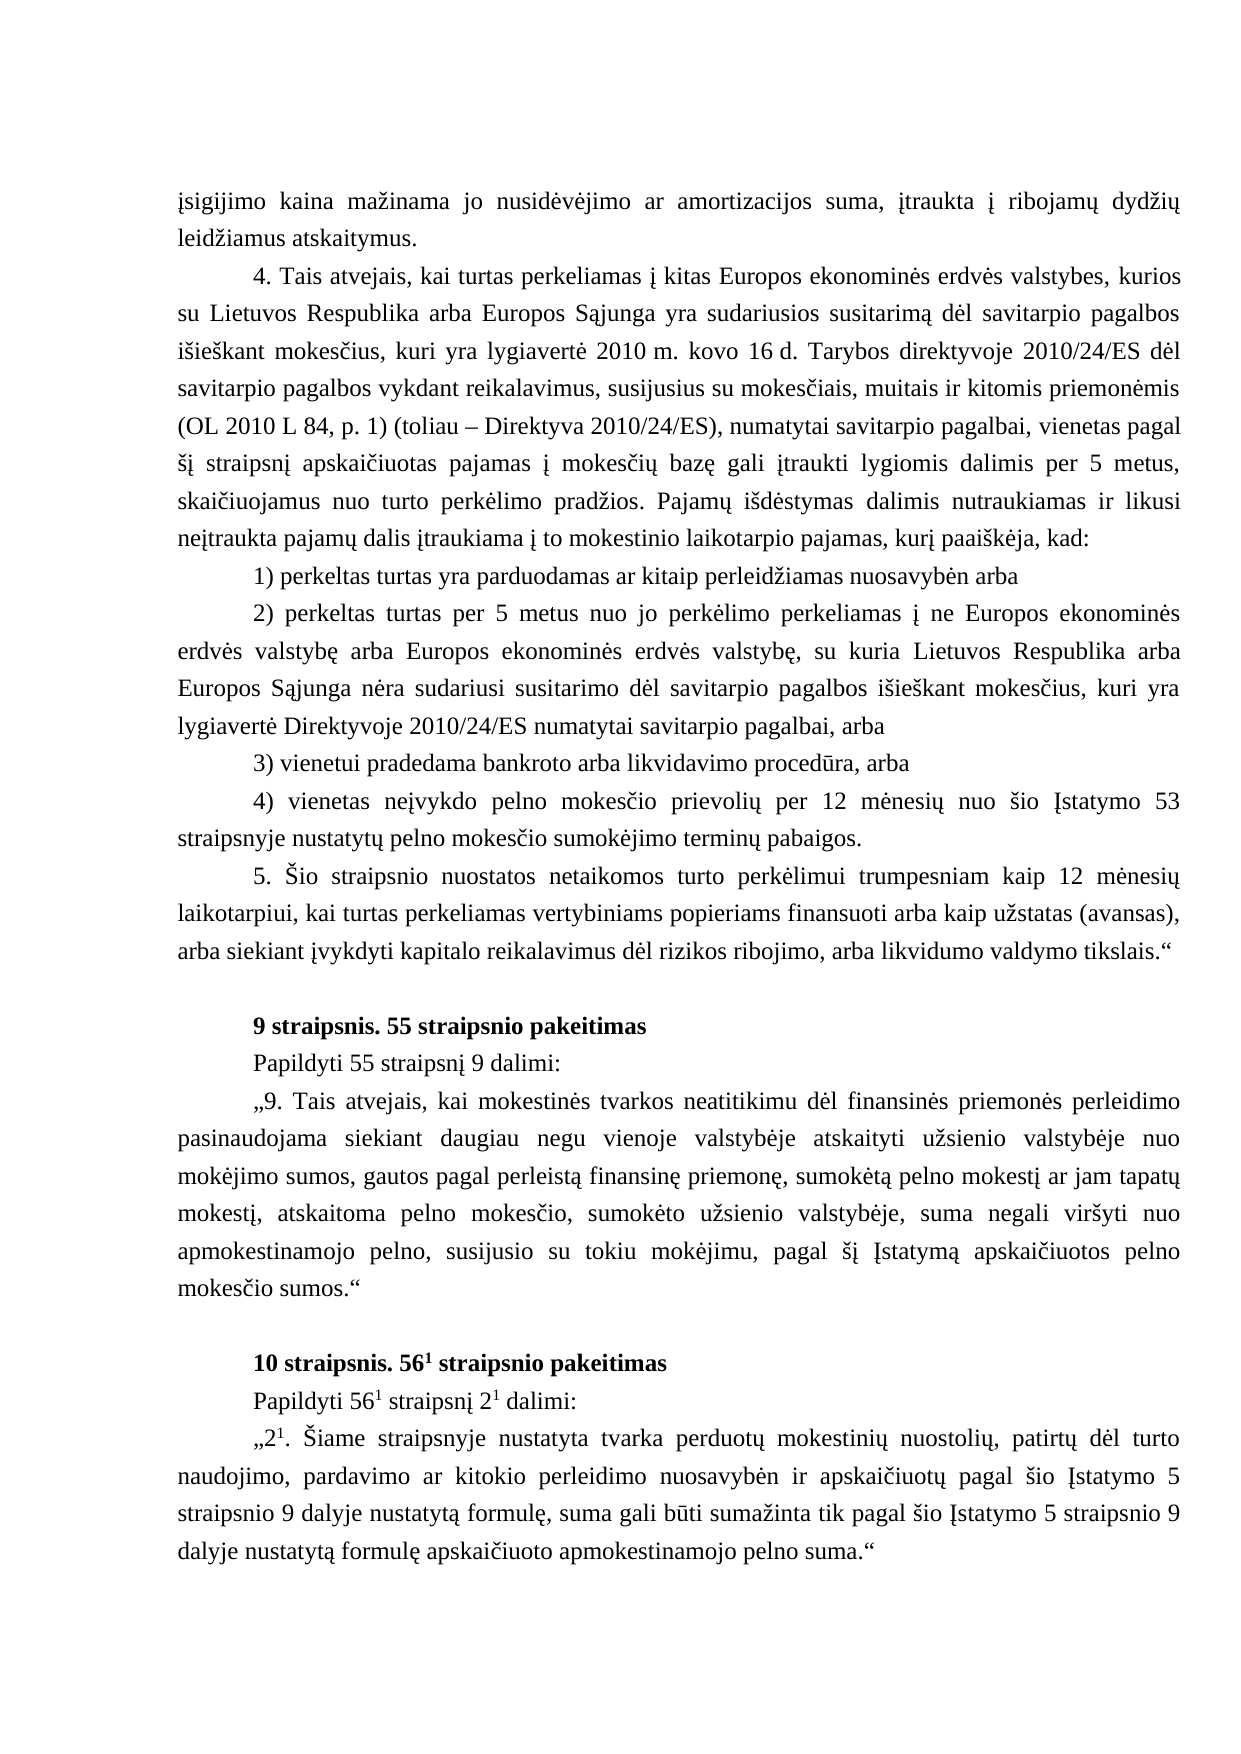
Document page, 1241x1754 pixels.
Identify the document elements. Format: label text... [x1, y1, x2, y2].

text „21. Šiame straipsnyje nustatyta tvarka perduotų mokestinių nuostolių, patirtų dėl turto naudojimo, pardavimo ar kitokio perleidimo nuosavybėn ir apskaičiuotų pagal šio Įstatymo 5 straipsnio 9 dalyje nustatytą formulę, suma gali būti sumažinta tik pagal šio Įstatymo 5 straipsnio 9 dalyje nustatytą formulę apskaičiuoto apmokestinamojo pelno suma.“ [177, 1415, 1181, 1565]
text 4. Tais atvejais, kai turtas perkeliamas į kitas Europos ekonominės erdvės valstybes, kurios su Lietuvos Respublika arba Europos Sąjunga yra sudariusios susitarimą dėl savitarpio pagalbos išieškant mokesčius, kuri yra lygiavertė 2010 m. kovo 16 d. Tarybos direktyvoje 2010/24/ES dėl savitarpio pagalbos vykdant reikalavimus, susijusius su mokesčiais, muitais ir kitomis priemonėmis (OL 2010 L 84, p. 1) (toliau – Direktyva 2010/24/ES), numatytai savitarpio pagalbai, vienetas pagal šį straipsnį apskaičiuotas pajamas į mokesčių bazę gali įtraukti lygiomis dalimis per 5 metus, skaičiuojamus nuo turto perkėlimo pradžios. Pajamų išdėstymas dalimis nutraukiamas ir likusi neįtraukta pajamų dalis įtraukiama į to mokestinio laikotarpio pajamas, kurį paaiškėja, kad: [177, 252, 1181, 552]
text 9 straipsnis. 55 straipsnio pakeitimas [177, 1002, 1181, 1040]
text 10 straipsnis. 561 straipsnio pakeitimas [177, 1340, 1181, 1377]
text Papildyti 55 straipsnį 9 dalimi: [177, 1040, 1181, 1077]
text 3) vienetui pradedama bankroto arba likvidavimo procedūra, arba [177, 740, 1181, 777]
text 1) perkeltas turtas yra parduodamas ar kitaip perleidžiamas nuosavybėn arba [177, 552, 1181, 590]
text 4) vienetas neįvykdo pelno mokesčio prievolių per 12 mėnesių nuo šio Įstatymo 53 straipsnyje nustatytų pelno mokesčio sumokėjimo terminų pabaigos. [177, 777, 1181, 852]
text 2) perkeltas turtas per 5 metus nuo jo perkėlimo perkeliamas į ne Europos ekonominės erdvės valstybę arba Europos ekonominės erdvės valstybę, su kuria Lietuvos Respublika arba Europos Sąjunga nėra sudariusi susitarimo dėl savitarpio pagalbos išieškant mokesčius, kuri yra lygiavertė Direktyvoje 2010/24/ES numatytai savitarpio pagalbai, arba [177, 590, 1181, 740]
text Papildyti 561 straipsnį 21 dalimi: [177, 1377, 1181, 1415]
text 5. Šio straipsnio nuostatos netaikomos turto perkėlimui trumpesniam kaip 12 mėnesių laikotarpiui, kai turtas perkeliamas vertybiniams popieriams finansuoti arba kaip užstatas (avansas), arba siekiant įvykdyti kapitalo reikalavimus dėl rizikos ribojimo, arba likvidumo valdymo tikslais.“ [177, 852, 1181, 965]
text įsigijimo kaina mažinama jo nusidėvėjimo ar amortizacijos suma, įtraukta į ribojamų dydžių leidžiamus atskaitymus. [177, 177, 1181, 252]
text „9. Tais atvejais, kai mokestinės tvarkos neatitikimu dėl finansinės priemonės perleidimo pasinaudojama siekiant daugiau negu vienoje valstybėje atskaityti užsienio valstybėje nuo mokėjimo sumos, gautos pagal perleistą finansinę priemonę, sumokėtą pelno mokestį ar jam tapatų mokestį, atskaitoma pelno mokesčio, sumokėto užsienio valstybėje, suma negali viršyti nuo apmokestinamojo pelno, susijusio su tokiu mokėjimu, pagal šį Įstatymą apskaičiuotos pelno mokesčio sumos.“ [177, 1077, 1181, 1302]
